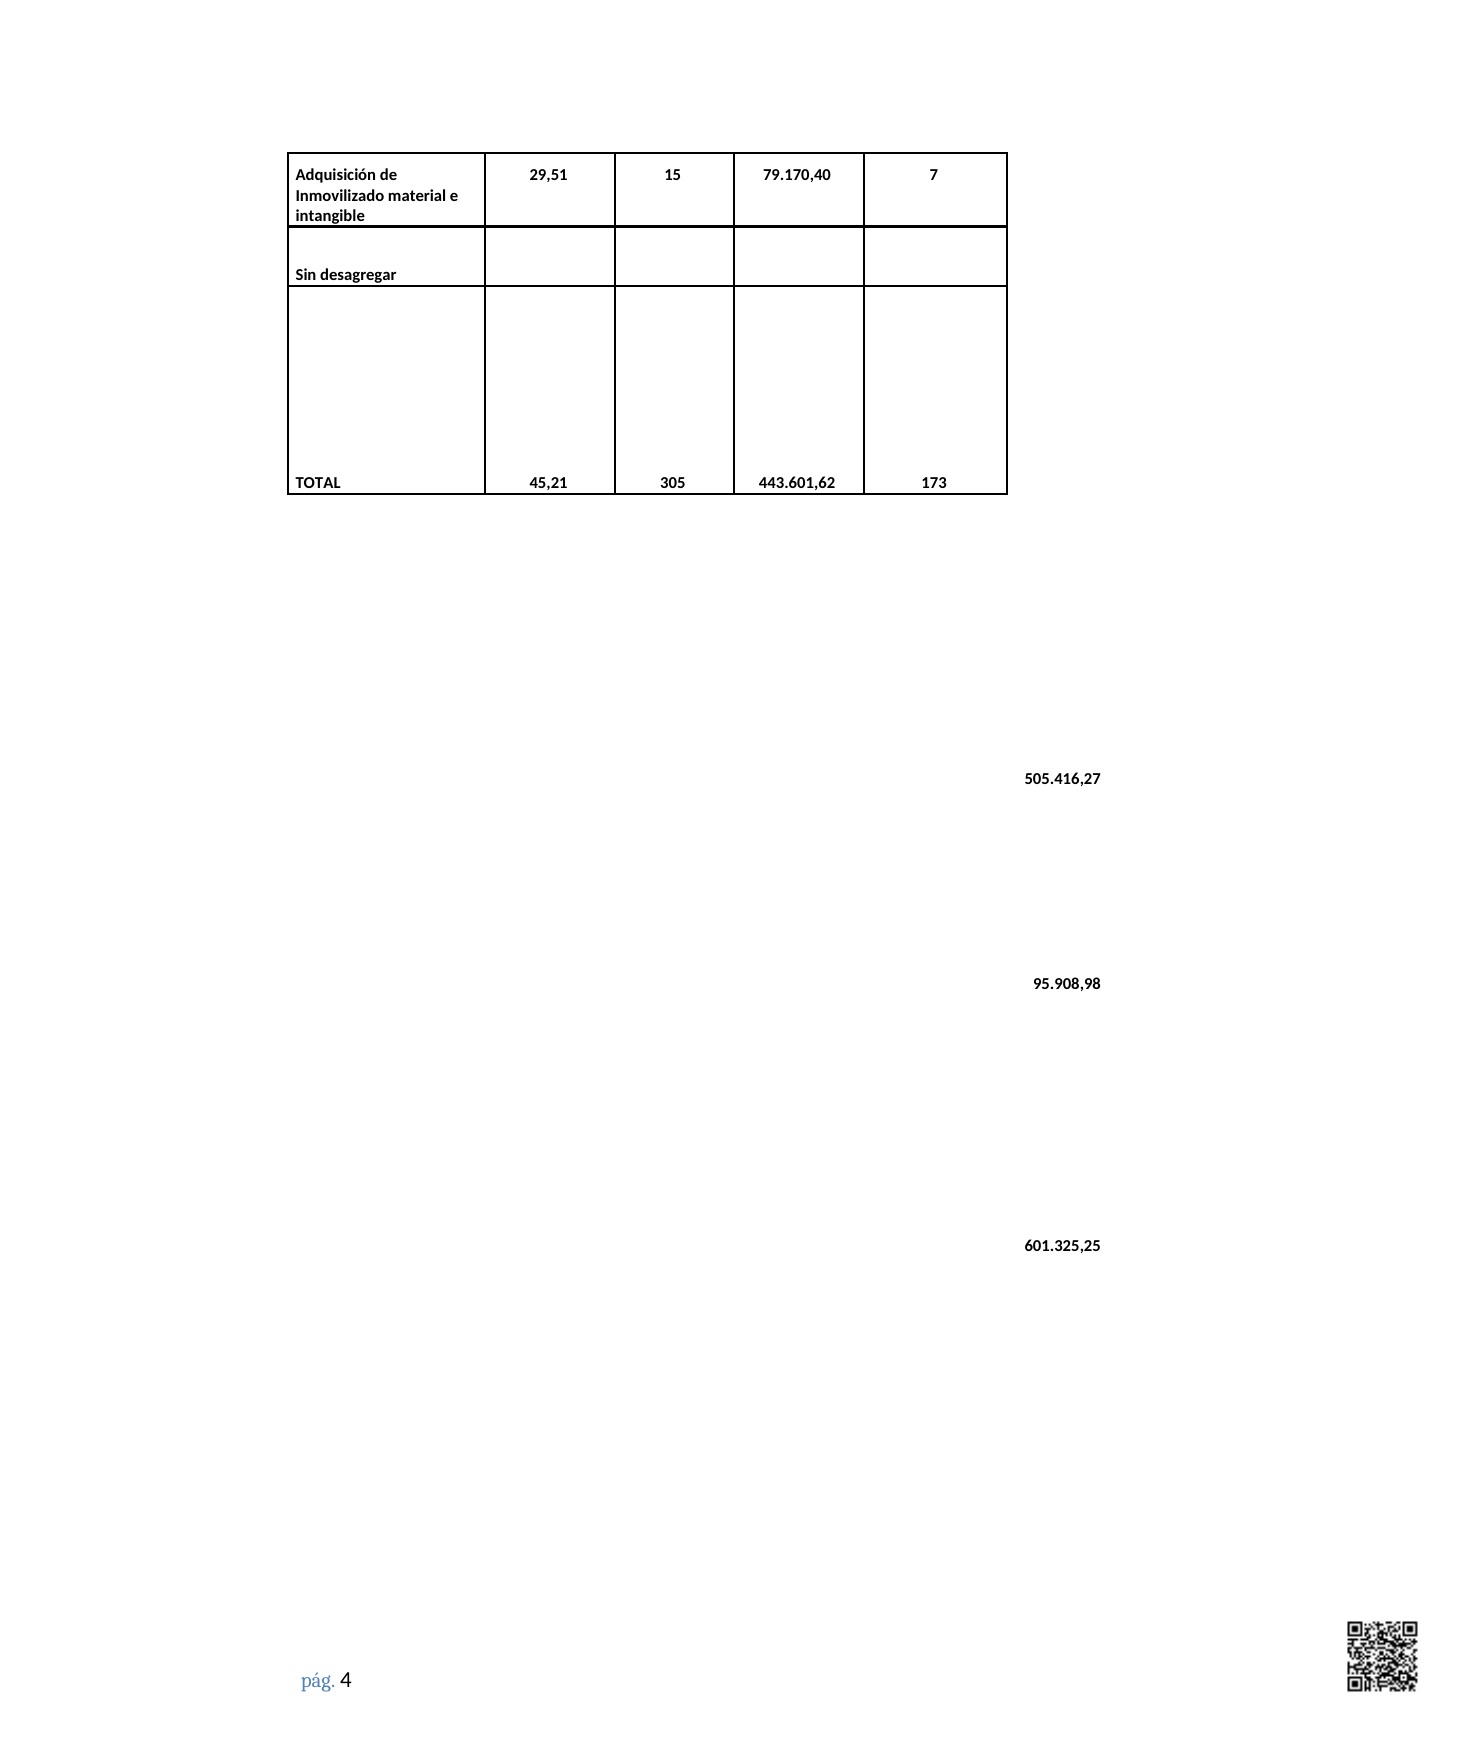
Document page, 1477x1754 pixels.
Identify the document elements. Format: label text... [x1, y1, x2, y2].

table_cell 79.170,40 [735, 154, 863, 225]
table_cell [486, 228, 614, 285]
table_cell 29,51 [486, 154, 614, 225]
table_cell 45,21 [486, 287, 614, 492]
table_cell Sin desagregar [289, 228, 484, 285]
table_cell 15 [616, 154, 733, 225]
table_cell [616, 228, 733, 285]
table_cell [865, 228, 1006, 285]
text 601.325,25 [295, 1235, 1104, 1255]
text 505.416,27 [295, 769, 1104, 789]
table_cell 173 [865, 287, 1006, 492]
table_cell TOTAL [289, 287, 484, 492]
text 95.908,98 [295, 974, 1104, 994]
table_cell 7 [865, 154, 1006, 225]
table_cell 305 [616, 287, 733, 492]
table_cell Adquisición de Inmovilizado material e intangible [289, 154, 484, 225]
picture [1346, 1620, 1420, 1694]
table_cell [735, 228, 863, 285]
table_cell 443.601,62 [735, 287, 863, 492]
